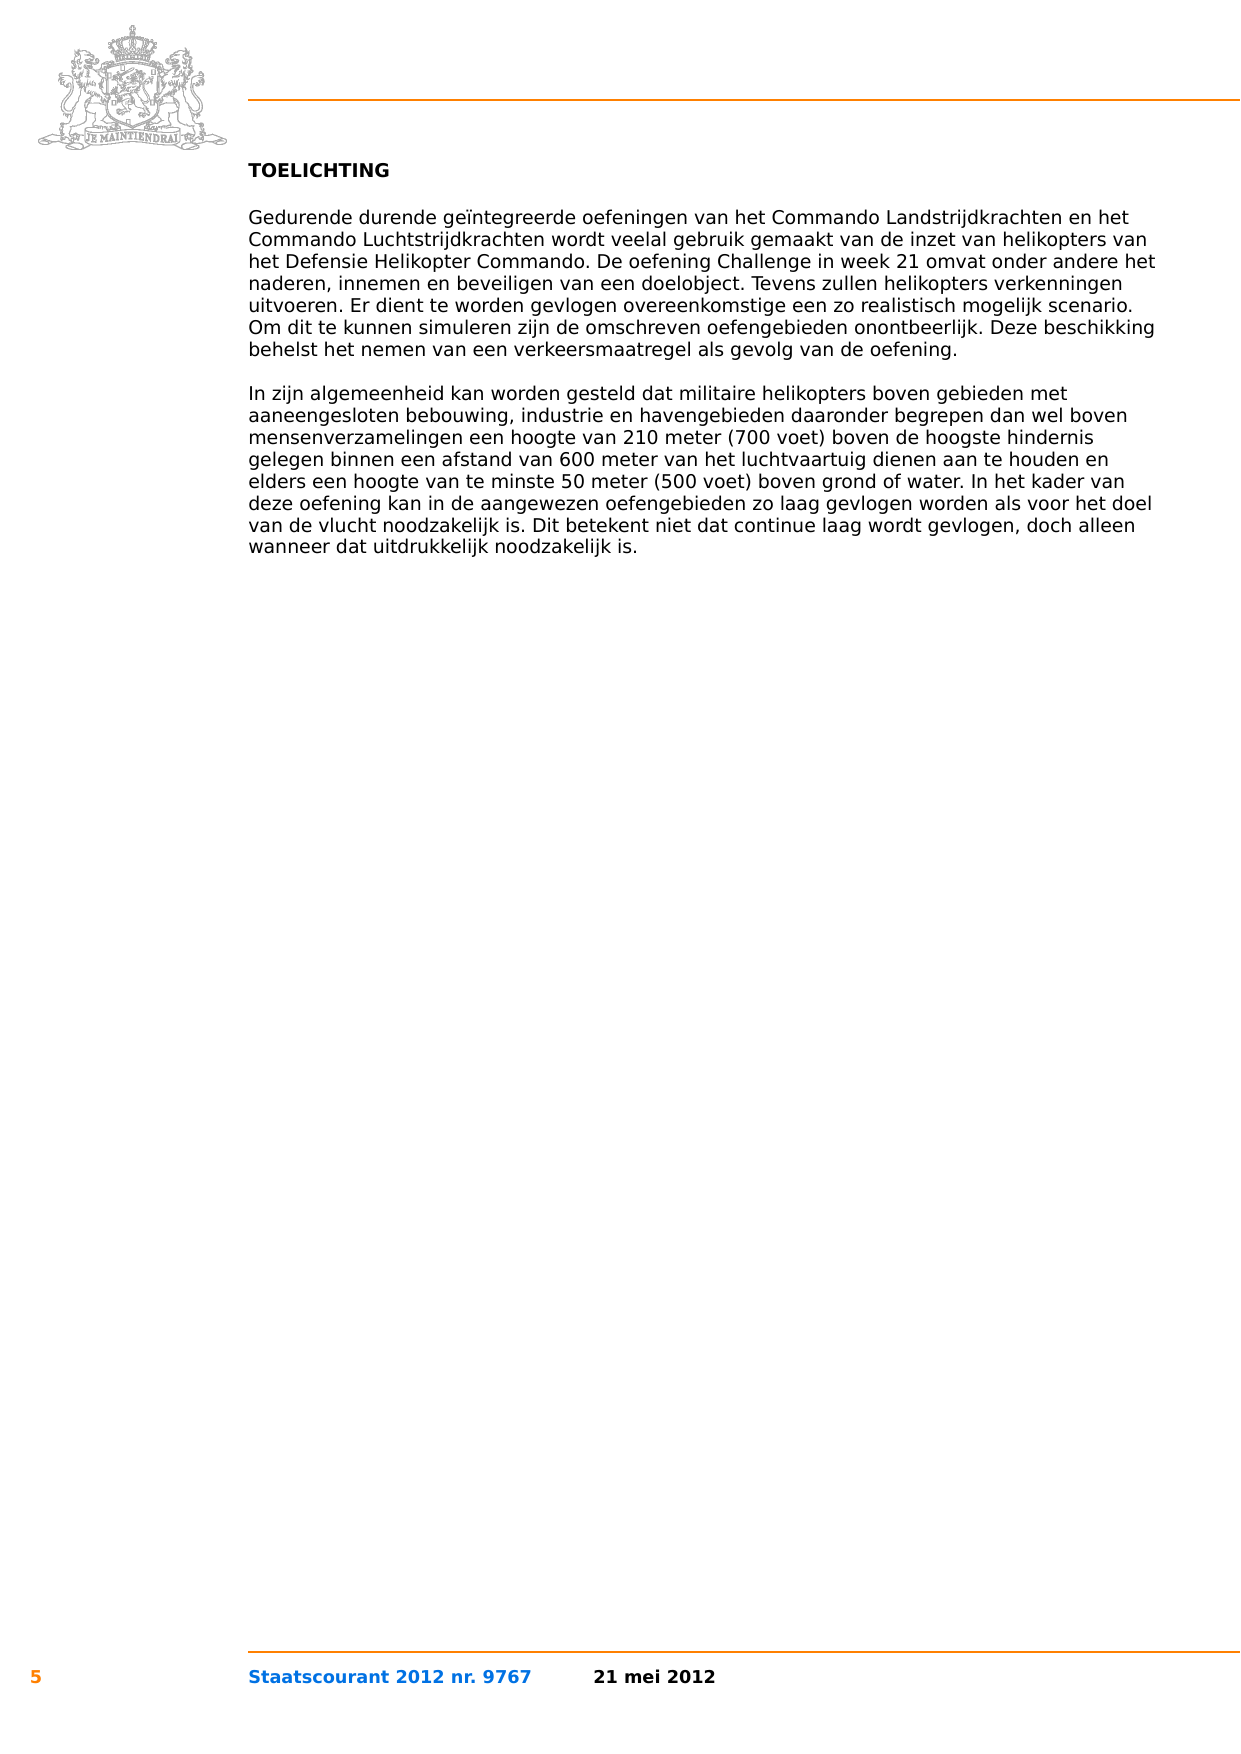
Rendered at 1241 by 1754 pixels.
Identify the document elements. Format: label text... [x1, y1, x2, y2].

picture [38, 25, 227, 150]
text Gedurende durende geïntegreerde oefeningen van het Commando Landstrijdkrachten en het Commando Luchtstrijdkrachten wordt veelal gebruik gemaakt van de inzet van helikopters van het Defensie Helikopter Commando. De oefening Challenge in week 21 omvat onder andere het naderen, innemen en beveiligen van een doelobject. Tevens zullen helikopters verkenningen uitvoeren. Er dient te worden gevlogen overeenkomstige een zo realistisch mogelijk scenario. Om dit te kunnen simuleren zijn de omschreven oefengebieden onontbeerlijk. Deze beschikking behelst het nemen van een verkeersmaatregel als gevolg van de oefening. [248, 207, 1163, 361]
text In zijn algemeenheid kan worden gesteld dat militaire helikopters boven gebieden met aaneengesloten bebouwing, industrie en havengebieden daaronder begrepen dan wel boven mensenverzamelingen een hoogte van 210 meter (700 voet) boven de hoogste hindernis gelegen binnen een afstand van 600 meter van het luchtvaartuig dienen aan te houden en elders een hoogte van te minste 50 meter (500 voet) boven grond of water. In het kader van deze oefening kan in de aangewezen oefengebieden zo laag gevlogen worden als voor het doel van de vlucht noodzakelijk is. Dit betekent niet dat continue laag wordt gevlogen, doch alleen wanneer dat uitdrukkelijk noodzakelijk is. [248, 383, 1163, 558]
subtitle TOELICHTING [248, 160, 1163, 182]
